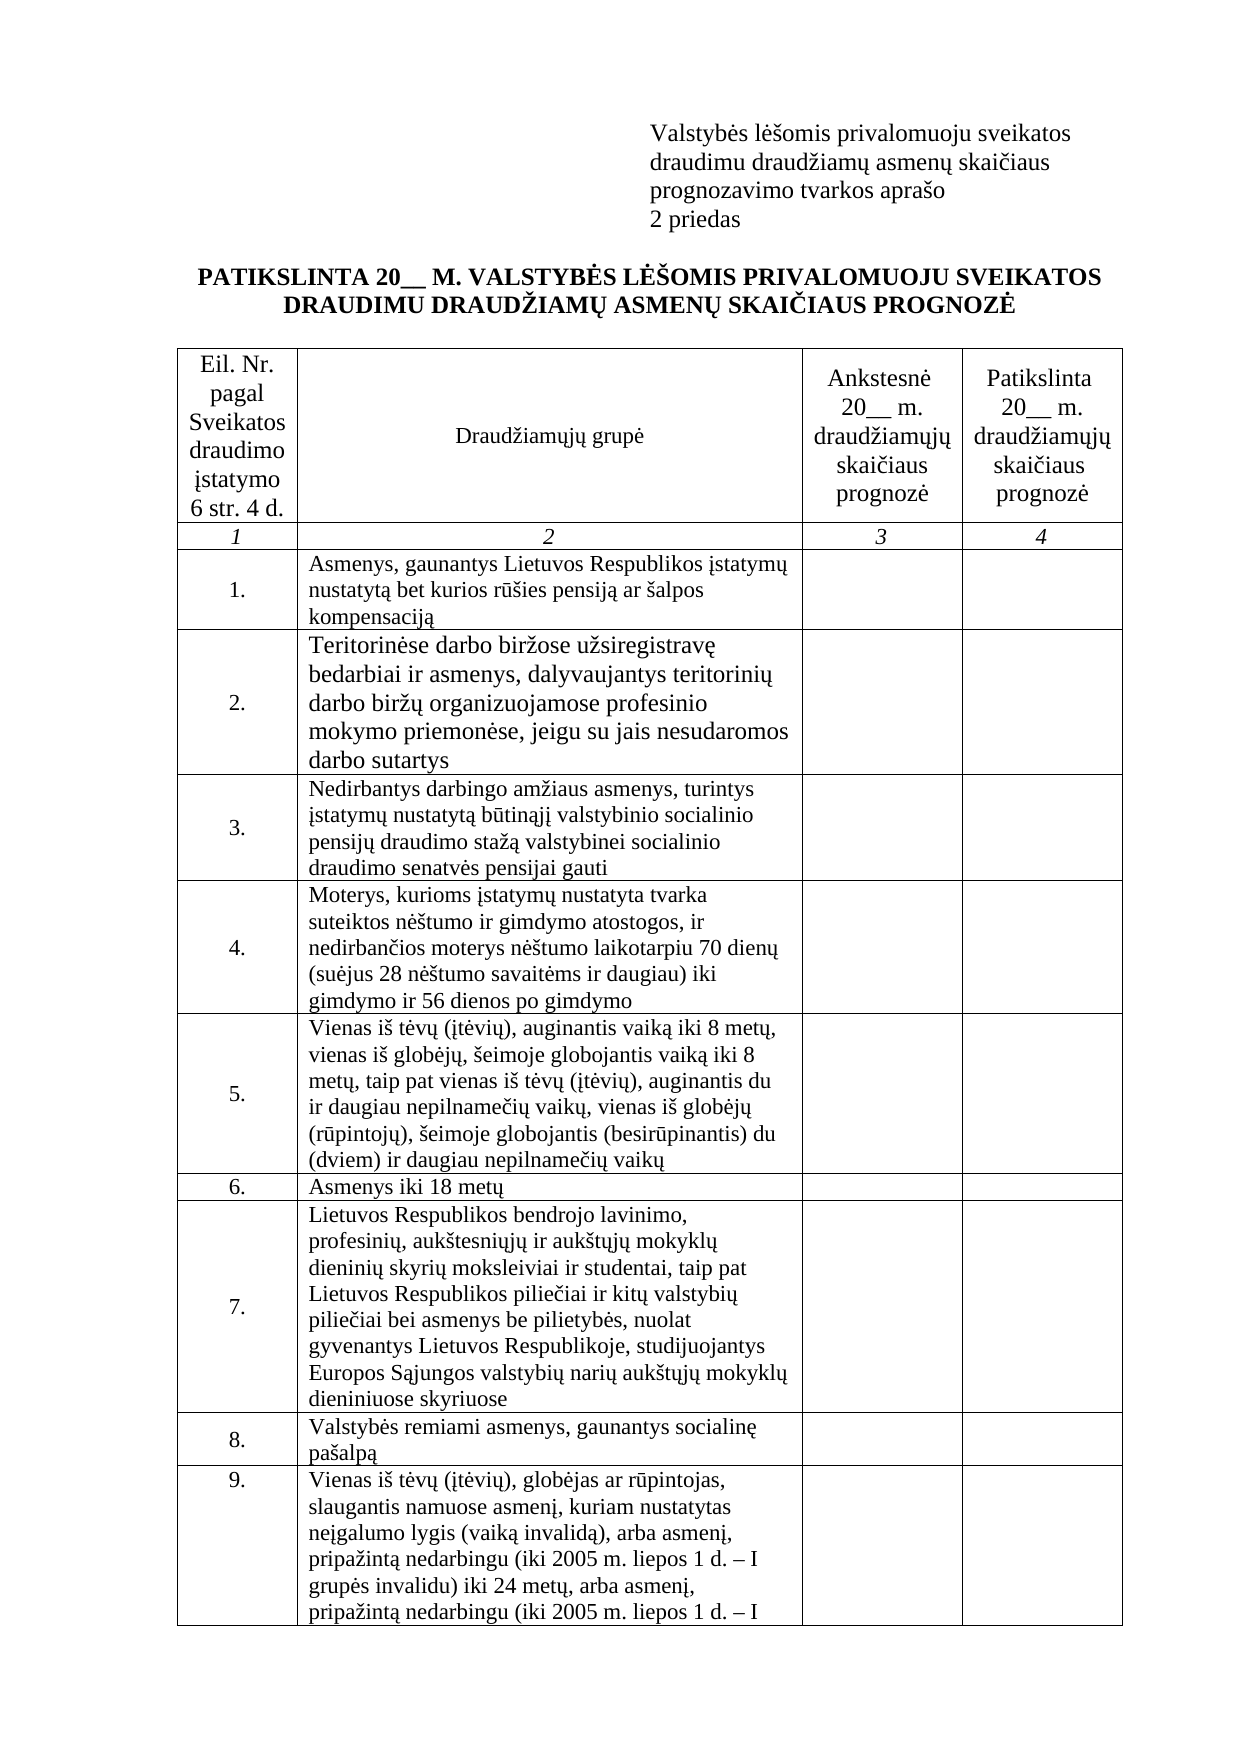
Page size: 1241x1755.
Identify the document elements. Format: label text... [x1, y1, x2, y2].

table_cell [803, 1413, 962, 1465]
table_cell 2 [298, 523, 802, 549]
table_cell Vienas iš tėvų (įtėvių), auginantis vaiką iki 8 metų, vienas iš globėjų, šeimoje globojantis vaiką iki 8 metų, taip pat vienas iš tėvų (įtėvių), auginantis du ir daugiau nepilnamečių vaikų, vienas iš globėjų (rūpintojų), šeimoje globojantis (besirūpinantis) du (dviem) ir daugiau nepilnamečių vaikų [298, 1014, 802, 1172]
table_cell 3. [178, 775, 297, 880]
table_cell 1 [178, 523, 297, 549]
table_cell 5. [178, 1014, 297, 1172]
table_cell Moterys, kurioms įstatymų nustatyta tvarka suteiktos nėštumo ir gimdymo atostogos, ir nedirbančios moterys nėštumo laikotarpiu 70 dienų (suėjus 28 nėštumo savaitėms ir daugiau) iki gimdymo ir 56 dienos po gimdymo [298, 881, 802, 1013]
table_cell [803, 1201, 962, 1412]
table_cell 1. [178, 550, 297, 629]
table_cell [963, 775, 1122, 880]
table_cell Vienas iš tėvų (įtėvių), globėjas ar rūpintojas, slaugantis namuose asmenį, kuriam nustatytas neįgalumo lygis (vaiką invalidą), arba asmenį, pripažintą nedarbingu (iki 2005 m. liepos 1 d. – I grupės invalidu) iki 24 metų, arba asmenį, pripažintą nedarbingu (iki 2005 m. liepos 1 d. – I [298, 1466, 802, 1624]
table_cell [803, 630, 962, 774]
table_cell [803, 881, 962, 1013]
table_cell 6. [178, 1174, 297, 1200]
text prognozavimo tvarkos aprašo [649, 176, 1122, 204]
table_cell Nedirbantys darbingo amžiaus asmenys, turintys įstatymų nustatytą būtinąjį valstybinio socialinio pensijų draudimo stažą valstybinei socialinio draudimo senatvės pensijai gauti [298, 775, 802, 880]
table_cell [803, 1466, 962, 1624]
table_cell [963, 1413, 1122, 1465]
table_header Eil. Nr. pagal Sveikatos draudimo įstatymo 6 str. 4 d. [178, 349, 297, 522]
table_cell 7. [178, 1201, 297, 1412]
table_cell [803, 775, 962, 880]
table_cell [963, 1466, 1122, 1624]
table_cell 2. [178, 630, 297, 774]
table_cell Valstybės remiami asmenys, gaunantys socialinę pašalpą [298, 1413, 802, 1465]
text draudimu draudžiamų asmenų skaičiaus [649, 147, 1122, 176]
table_cell [963, 881, 1122, 1013]
table_cell [803, 550, 962, 629]
table_header Patikslinta 20__ m. draudžiamųjų skaičiaus prognozė [963, 349, 1122, 522]
table_cell Teritorinėse darbo biržose užsiregistravę bedarbiai ir asmenys, dalyvaujantys teritorinių darbo biržų organizuojamose profesinio mokymo priemonėse, jeigu su jais nesudaromos darbo sutartys [298, 630, 802, 774]
table_cell Asmenys, gaunantys Lietuvos Respublikos įstatymų nustatytą bet kurios rūšies pensiją ar šalpos kompensaciją [298, 550, 802, 629]
table_cell [963, 1201, 1122, 1412]
text 2 priedas [649, 204, 1122, 233]
table_header Ankstesnė 20__ m. draudžiamųjų skaičiaus prognozė [803, 349, 962, 522]
table_cell [963, 1014, 1122, 1172]
table_cell 3 [803, 523, 962, 549]
table_cell 9. [178, 1466, 297, 1624]
text Valstybės lėšomis privalomuoju sveikatos [649, 118, 1122, 147]
table_cell 4 [963, 523, 1122, 549]
table_cell 8. [178, 1413, 297, 1465]
text PATIKSLINTA 20__ M. VALSTYBĖS LĖŠOMIS PRIVALOMUOJU SVEIKATOS DRAUDIMU DRAUDŽIAMŲ ASMENŲ SKAIČIAUS PROGNOZĖ [177, 262, 1122, 319]
table_cell Asmenys iki 18 metų [298, 1174, 802, 1200]
table_cell [963, 550, 1122, 629]
table_cell [963, 630, 1122, 774]
table_cell Lietuvos Respublikos bendrojo lavinimo, profesinių, aukštesniųjų ir aukštųjų mokyklų dieninių skyrių moksleiviai ir studentai, taip pat Lietuvos Respublikos piliečiai ir kitų valstybių piliečiai bei asmenys be pilietybės, nuolat gyvenantys Lietuvos Respublikoje, studijuojantys Europos Sąjungos valstybių narių aukštųjų mokyklų dieniniuose skyriuose [298, 1201, 802, 1412]
table_header Draudžiamųjų grupė [298, 349, 802, 522]
table_cell [963, 1174, 1122, 1200]
table_cell [803, 1174, 962, 1200]
table_cell 4. [178, 881, 297, 1013]
table_cell [803, 1014, 962, 1172]
